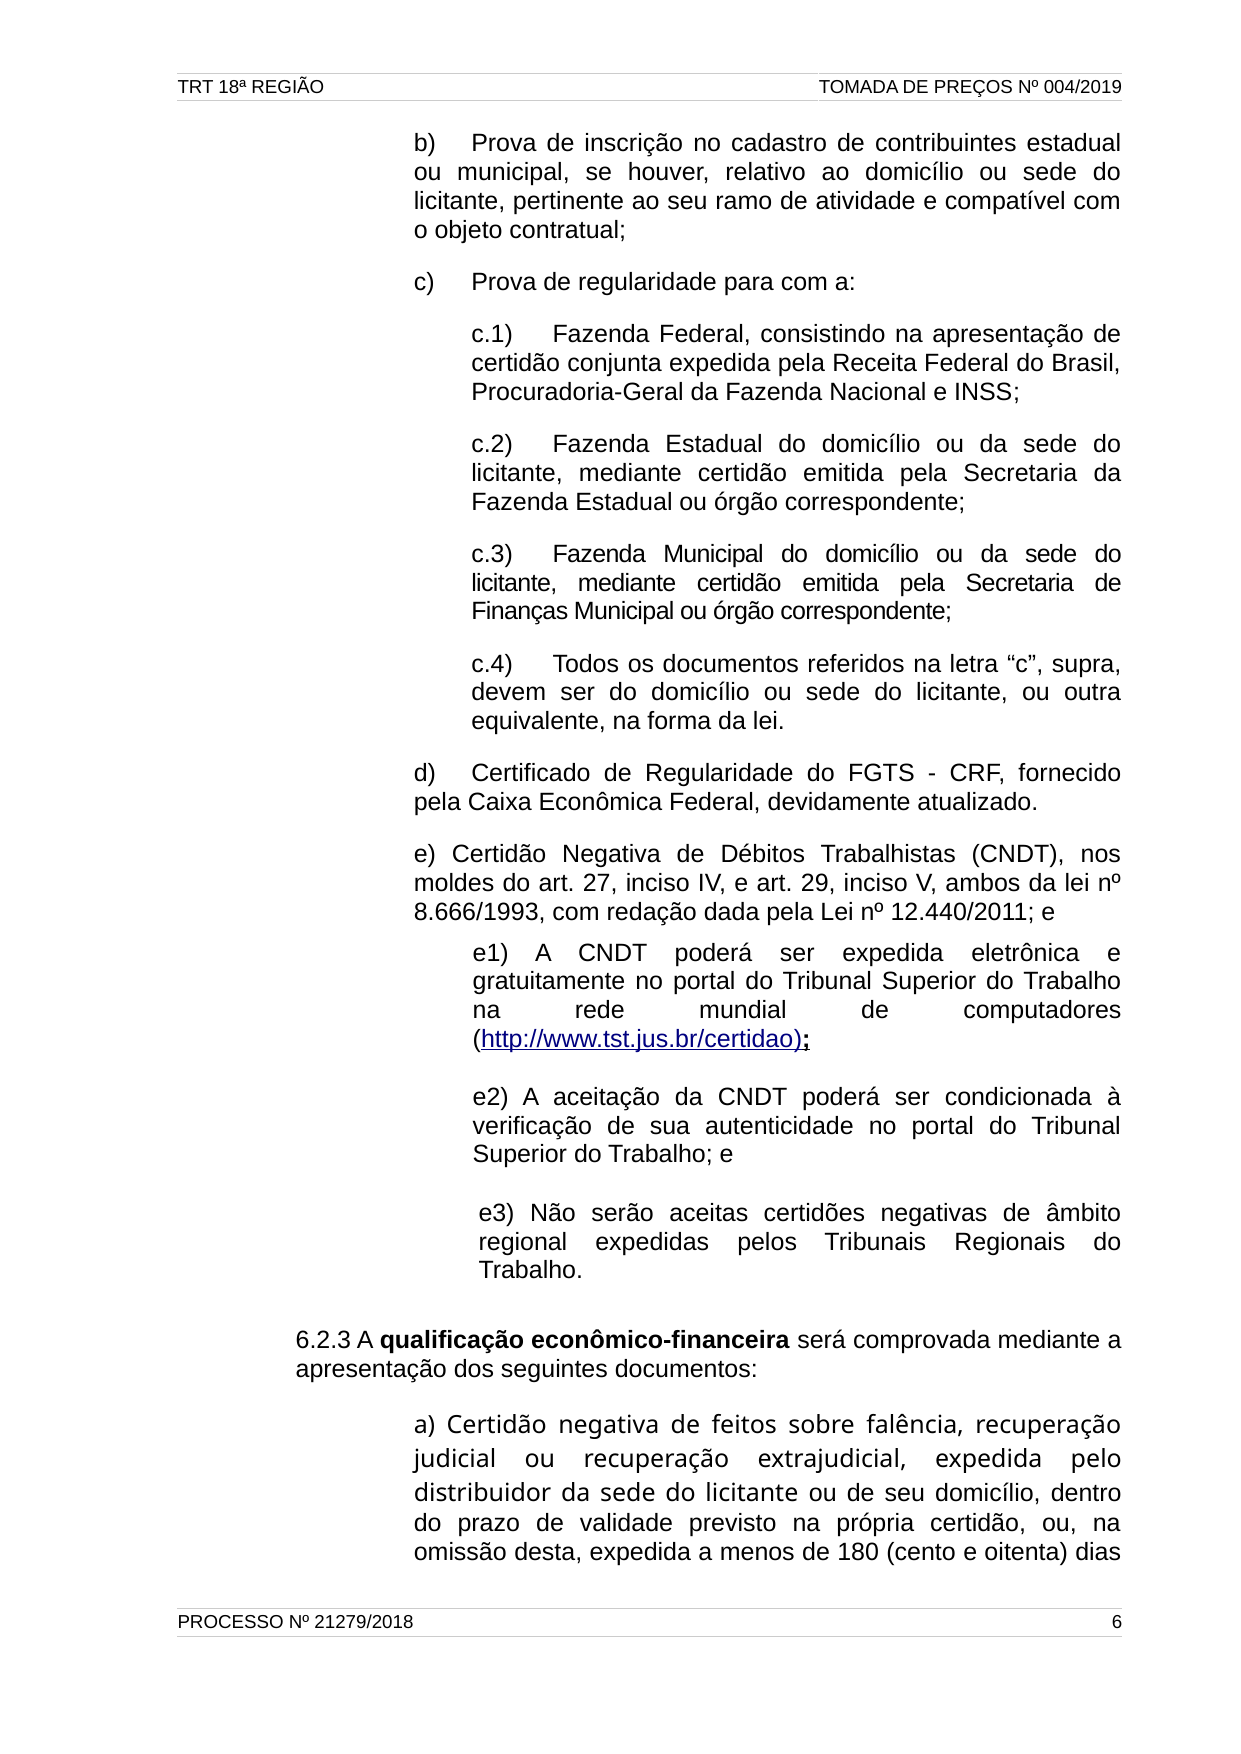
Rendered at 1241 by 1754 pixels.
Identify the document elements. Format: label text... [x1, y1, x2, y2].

text c.2) Fazenda Estadual do domicílio ou da sede do licitante, mediante certidão emitida pela Secretaria da Fazenda Estadual ou órgão correspondente; [471, 429, 1122, 515]
list e3) Não serão aceitas certidões negativas de âmbito regional expedidas pelos Tribunais Regionais do Trabalho. [478, 1198, 1122, 1284]
text e) Certidão Negativa de Débitos Trabalhistas (CNDT), nos moldes do art. 27, inciso IV, e art. 29, inciso V, ambos da lei nº 8.666/1993, com redação dada pela Lei nº 12.440/2011; e [413, 839, 1122, 926]
text c.3) Fazenda Municipal do domicílio ou da sede do licitante, mediante certidão emitida pela Secretaria de Finanças Municipal ou órgão correspondente; [471, 539, 1122, 625]
text a) Certidão negativa de feitos sobre falência, recuperação judicial ou recuperação extrajudicial, expedida pelo distribuidor da sede do licitante ou de seu domicílio, dentro do prazo de validade previsto na própria certidão, ou, na omissão desta, expedida a menos de 180 (cento e oitenta) dias [413, 1406, 1122, 1566]
text e1) A CNDT poderá ser expedida eletrônica e gratuitamente no portal do Tribunal Superior do Trabalho na rede mundial de computadores (http://www.tst.jus.br/certidao); [472, 937, 1122, 1052]
text d) Certificado de Regularidade do FGTS - CRF, fornecido pela Caixa Econômica Federal, devidamente atualizado. [413, 758, 1122, 816]
text 6.2.3 A qualificação econômico-financeira será comprovada mediante a apresentação dos seguintes documentos: [295, 1325, 1122, 1383]
text c.1) Fazenda Federal, consistindo na apresentação de certidão conjunta expedida pela Receita Federal do Brasil, Procuradoria-Geral da Fazenda Nacional e INSS; [471, 319, 1122, 406]
text b) Prova de inscrição no cadastro de contribuintes estadual ou municipal, se houver, relativo ao domicílio ou sede do licitante, pertinente ao seu ramo de atividade e compatível com o objeto contratual; [413, 128, 1122, 243]
text c.4) Todos os documentos referidos na letra “c”, supra, devem ser do domicílio ou sede do licitante, ou outra equivalente, na forma da lei. [471, 649, 1122, 735]
text e2) A aceitação da CNDT poderá ser condicionada à verificação de sua autenticidade no portal do Tribunal Superior do Trabalho; e [472, 1082, 1122, 1168]
text c) Prova de regularidade para com a: [413, 267, 1122, 296]
